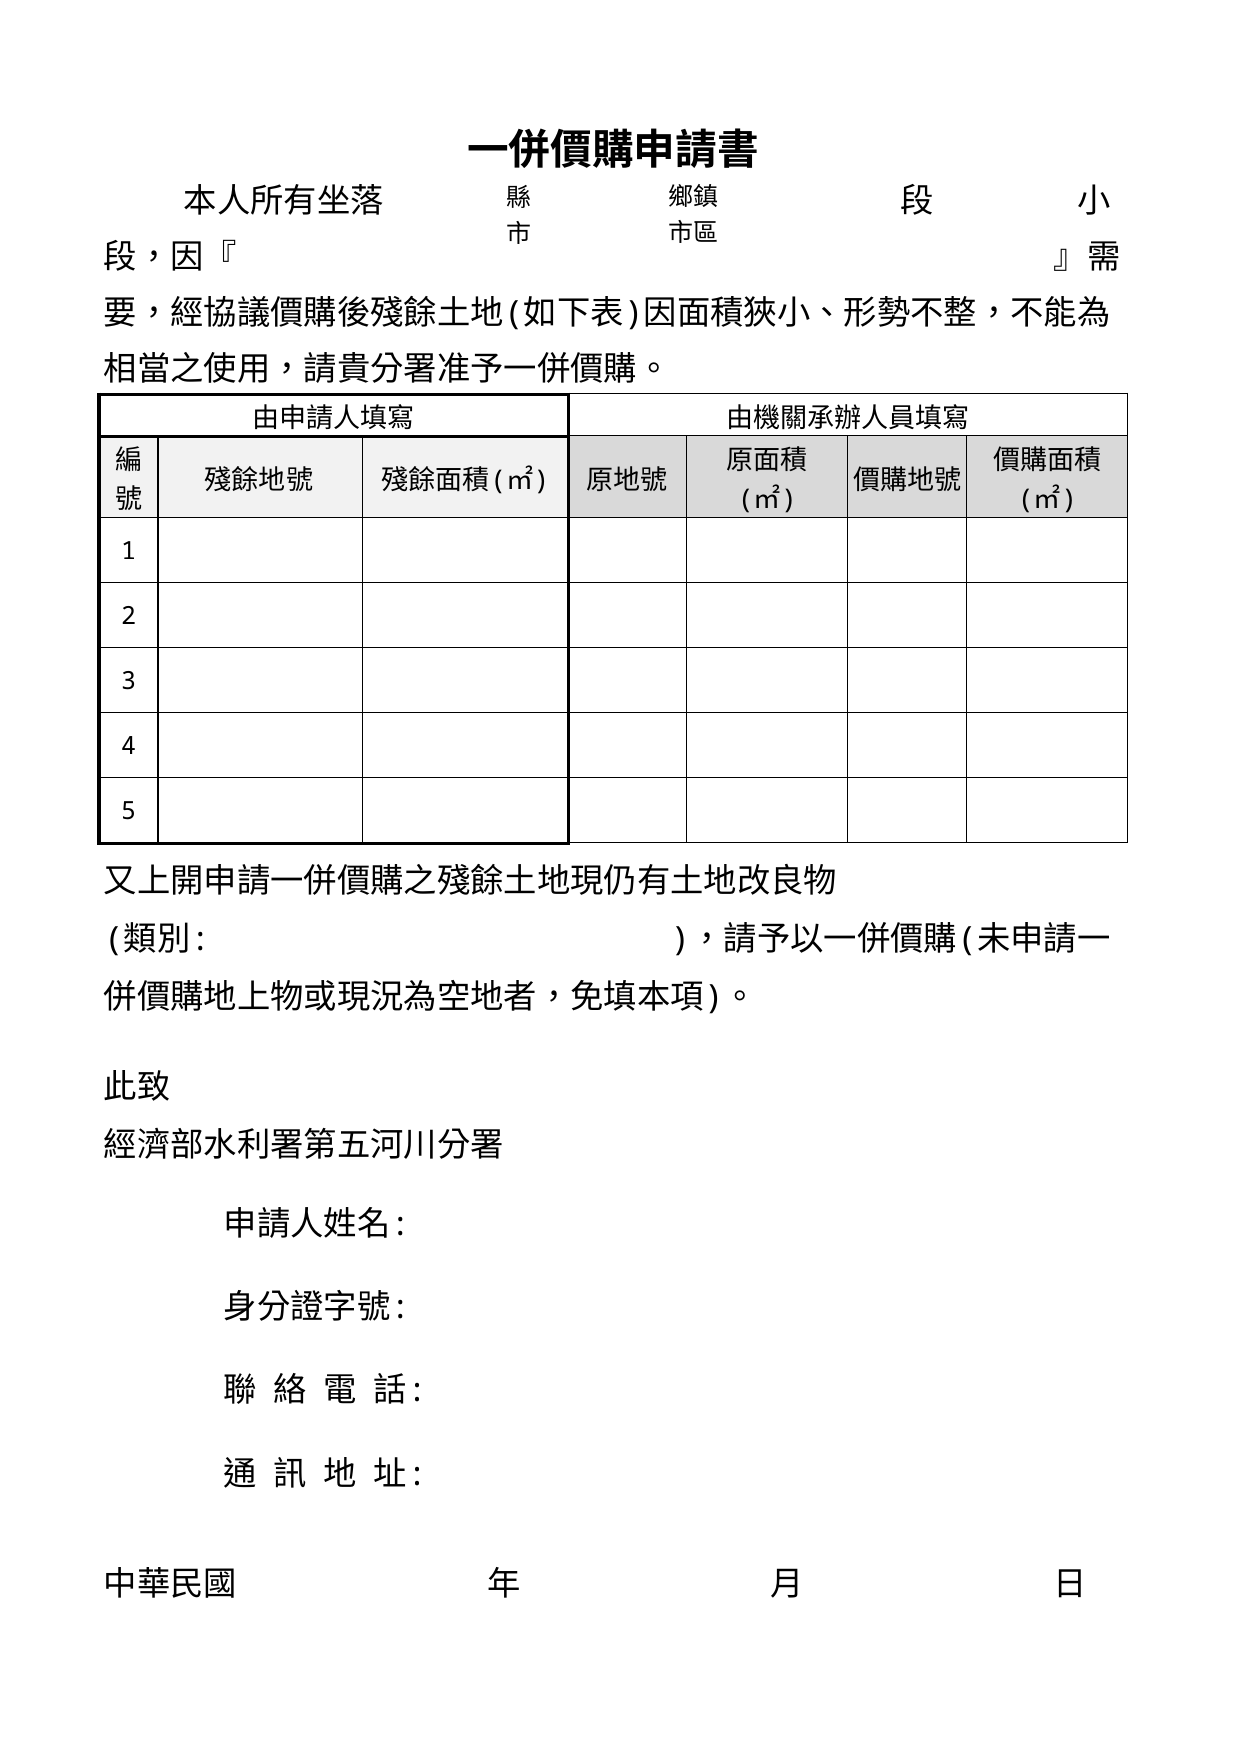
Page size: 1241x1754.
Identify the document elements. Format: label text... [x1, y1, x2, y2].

table_cell [848, 648, 966, 712]
table_cell [570, 778, 686, 842]
text 身分證字號: [103, 1252, 1122, 1335]
table_cell [159, 648, 362, 712]
text 又上開申請一併價購之殘餘土地現仍有土地改良物 (類別: )，請予以一併價購(未申請一併價購地上物或現況為空地者，免填本項)。 [103, 843, 1122, 1020]
table_cell [687, 518, 847, 582]
table_cell [363, 518, 567, 582]
text 聯 絡 電 話: [103, 1335, 1122, 1418]
table_cell 2 [101, 583, 157, 647]
table_cell [967, 583, 1127, 647]
table_cell [967, 518, 1127, 582]
table_cell 價購面積(㎡) [967, 436, 1127, 517]
text 通 訊 地 址: [103, 1418, 1122, 1502]
table_cell 價購地號 [848, 436, 966, 517]
text 鄉鎮 [669, 176, 722, 213]
table_cell [848, 778, 966, 842]
table_cell 原地號 [570, 436, 686, 517]
table_cell 編號 [101, 438, 157, 517]
table_cell [363, 713, 567, 777]
table_cell [967, 713, 1127, 777]
table_cell [687, 778, 847, 842]
table_cell [570, 518, 686, 582]
table_cell [159, 778, 362, 842]
table_cell [967, 648, 1127, 712]
table_cell 5 [101, 778, 157, 842]
table_cell [363, 778, 567, 842]
table_cell [570, 713, 686, 777]
table_cell [848, 713, 966, 777]
text 此致 [103, 1052, 1122, 1110]
table_cell [159, 518, 362, 582]
table_header 由申請人填寫 [101, 396, 567, 435]
table_cell [967, 778, 1127, 842]
text 市 [506, 214, 524, 250]
table_cell [570, 648, 686, 712]
table_cell 原面積(㎡) [687, 436, 847, 517]
table_cell [848, 583, 966, 647]
table_cell [687, 583, 847, 647]
table_cell [687, 648, 847, 712]
table_cell 1 [101, 518, 157, 582]
text 本人所有坐落 段 0小段，因『 』需要，經協議價購後殘餘土地(如下表)因面積狹小、形勢不整，不能為相當之使用，請貴分署准予一併價購。 [103, 167, 1122, 392]
table_cell [570, 583, 686, 647]
table_cell [848, 518, 966, 582]
text 經濟部水利署第五河川分署 [103, 1110, 1122, 1168]
text 申請人姓名: [103, 1168, 1122, 1252]
table_cell 殘餘地號 [159, 438, 362, 517]
table_cell 4 [101, 713, 157, 777]
text 縣 [506, 178, 524, 214]
table_cell [159, 583, 362, 647]
text 一併價購申請書 [103, 104, 1122, 167]
table_cell [159, 713, 362, 777]
text 市區 [669, 213, 722, 247]
table_cell [363, 583, 567, 647]
table_cell 3 [101, 648, 157, 712]
table_cell [687, 713, 847, 777]
table_cell [363, 648, 567, 712]
text 中華民國 年 月 日 [103, 1539, 1122, 1602]
table_cell 殘餘面積(㎡) [363, 438, 567, 517]
table_header 由機關承辦人員填寫 [570, 394, 1127, 435]
